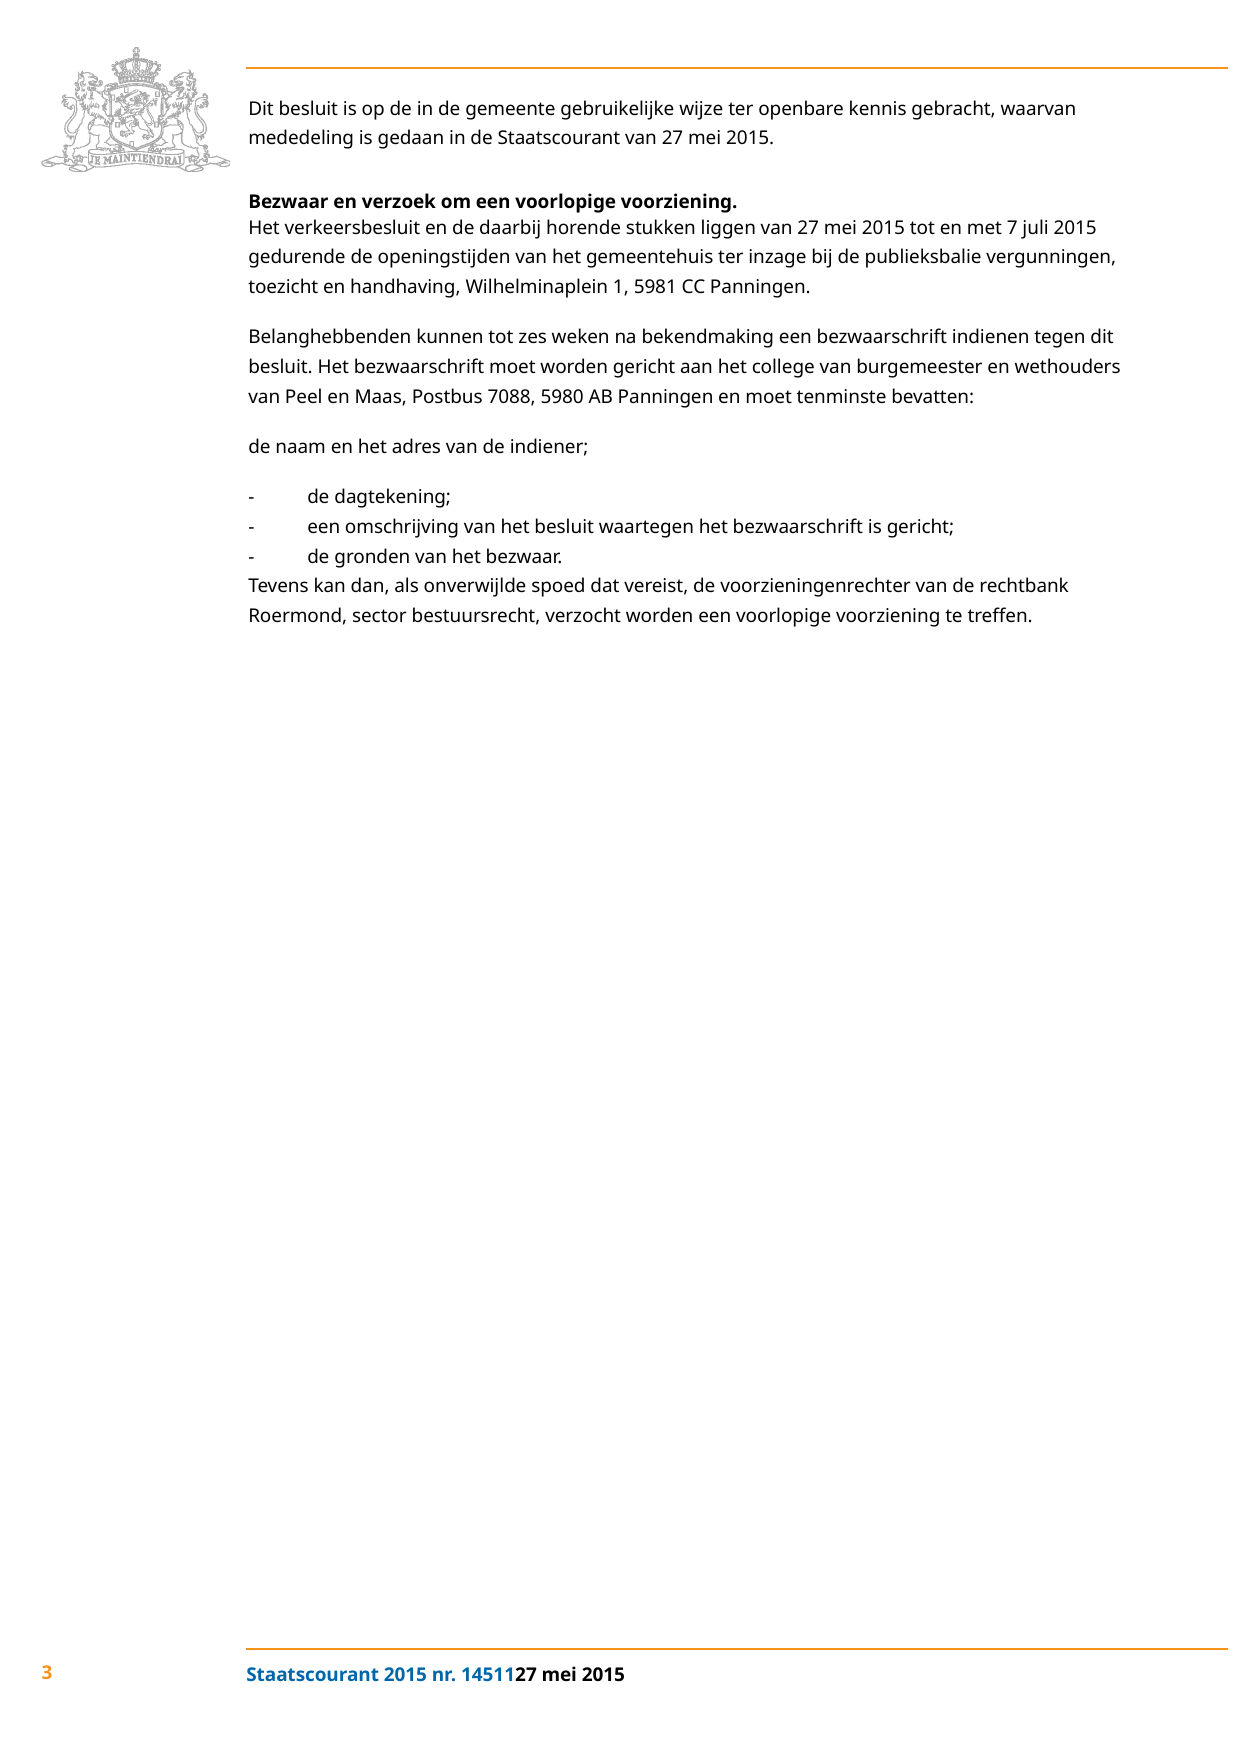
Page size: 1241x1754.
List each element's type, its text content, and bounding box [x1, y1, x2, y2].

text Dit besluit is op de in de gemeente gebruikelijke wijze ter openbare kennis gebracht, waarvan mededeling is gedaan in de Staatscourant van 27 mei 2015. [248, 95, 1152, 150]
text Tevens kan dan, als onverwijlde spoed dat vereist, de voorzieningenrechter van de rechtbank Roermond, sector bestuursrecht, verzocht worden een voorlopige voorziening te treffen. [248, 572, 1152, 628]
list een omschrijving van het besluit waartegen het bezwaarschrift is gericht; [248, 513, 1152, 539]
text Het verkeersbesluit en de daarbij horende stukken liggen van 27 mei 2015 tot en met 7 juli 2015 gedurende de openingstijden van het gemeentehuis ter inzage bij de publieksbalie vergunningen, toezicht en handhaving, Wilhelminaplein 1, 5981 CC Panningen. [248, 214, 1152, 299]
picture [41, 47, 231, 172]
list de gronden van het bezwaar. [248, 543, 1152, 568]
text Bezwaar en verzoek om een voorlopige voorziening. [248, 188, 1152, 214]
text de naam en het adres van de indiener; [248, 433, 1152, 459]
list de dagtekening; [248, 484, 1152, 509]
text Belanghebbenden kunnen tot zes weken na bekendmaking een bezwaarschrift indienen tegen dit besluit. Het bezwaarschrift moet worden gericht aan het college van burgemeester en wethouders van Peel en Maas, Postbus 7088, 5980 AB Panningen en moet tenminste bevatten: [248, 324, 1152, 408]
